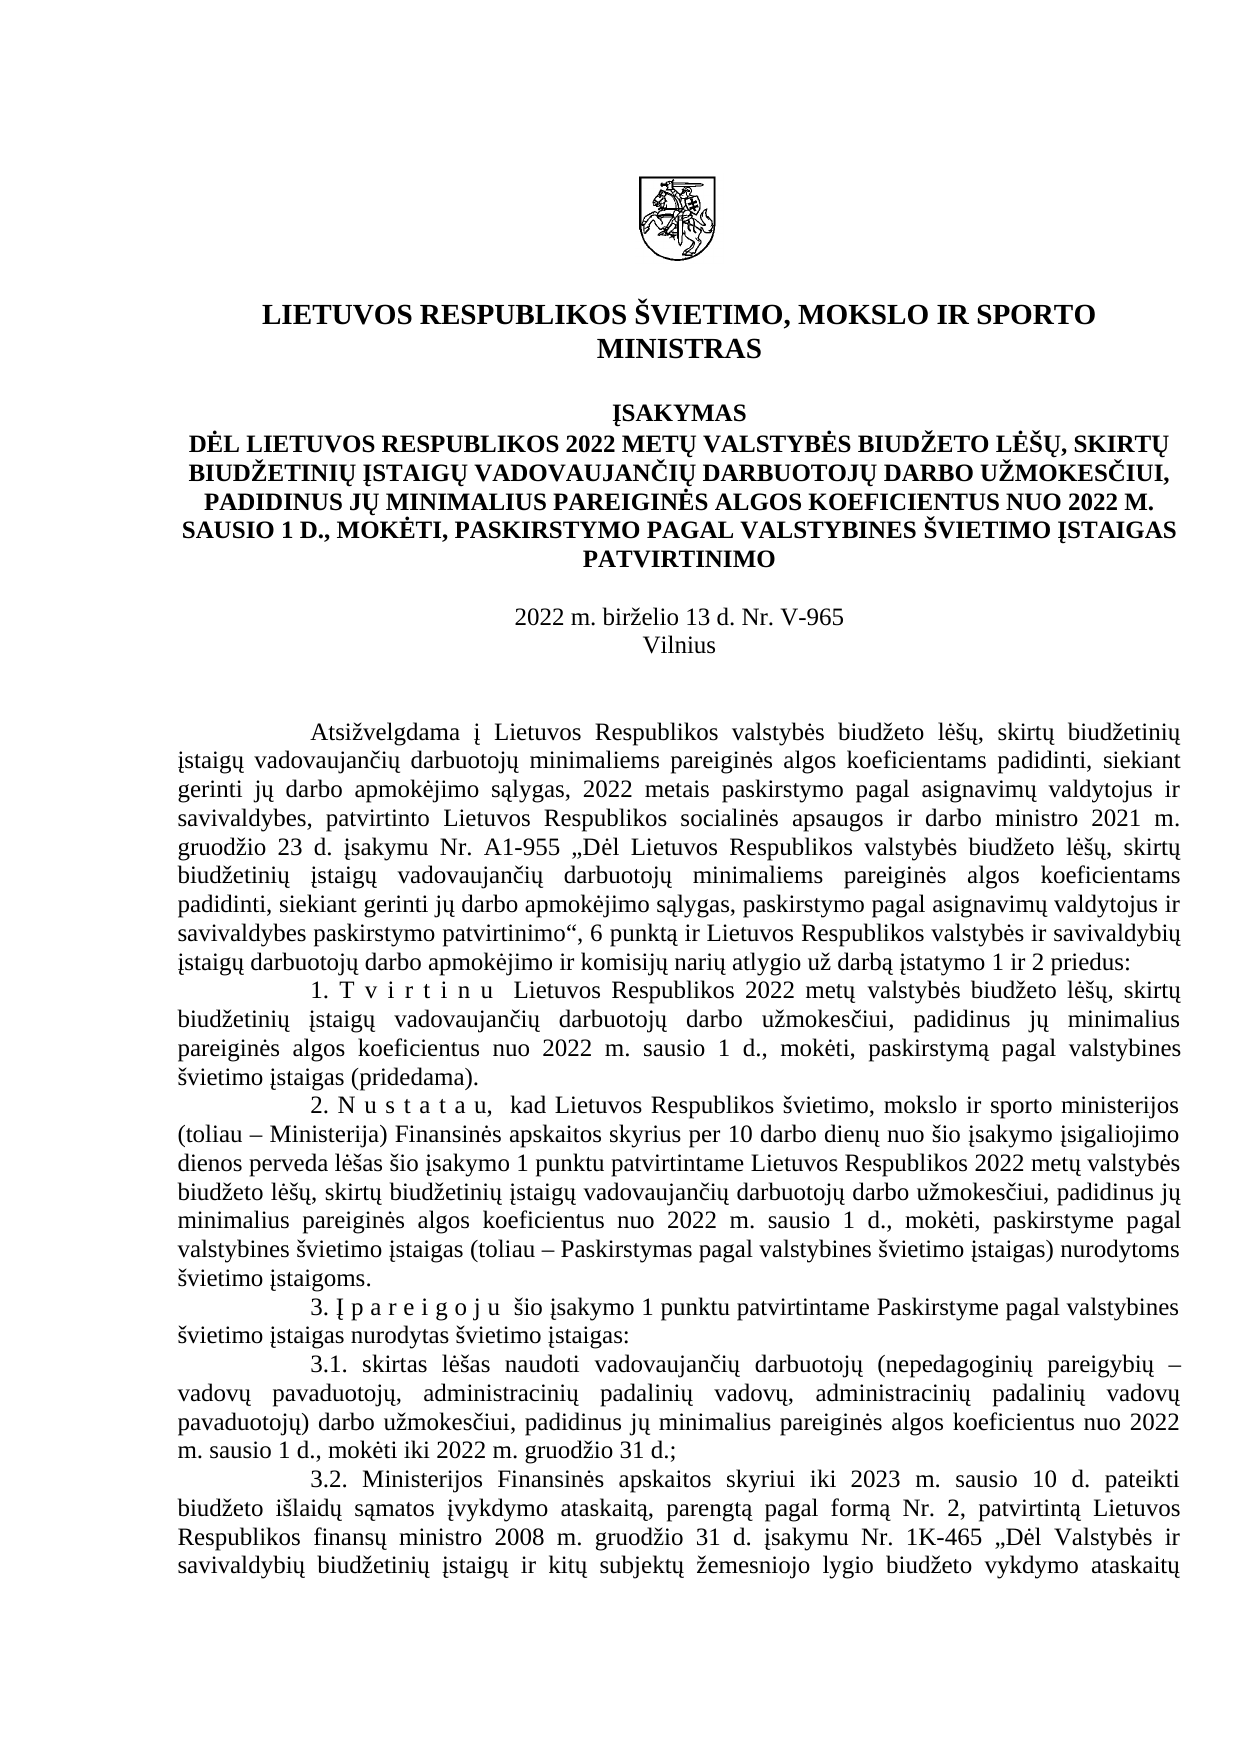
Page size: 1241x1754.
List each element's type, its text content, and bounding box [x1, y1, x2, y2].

text Atsižvelgdama į Lietuvos Respublikos valstybės biudžeto lėšų, skirtų biudžetinių įstaigų vadovaujančių darbuotojų minimaliems pareiginės algos koeficientams padidinti, siekiant gerinti jų darbo apmokėjimo sąlygas, 2022 metais paskirstymo pagal asignavimų valdytojus ir savivaldybes, patvirtinto Lietuvos Respublikos socialinės apsaugos ir darbo ministro 2021 m. gruodžio 23 d. įsakymu Nr. A1-955 „Dėl Lietuvos Respublikos valstybės biudžeto lėšų, skirtų biudžetinių įstaigų vadovaujančių darbuotojų minimaliems pareiginės algos koeficientams padidinti, siekiant gerinti jų darbo apmokėjimo sąlygas, paskirstymo pagal asignavimų valdytojus ir savivaldybes paskirstymo patvirtinimo“, 6 punktą ir Lietuvos Respublikos valstybės ir savivaldybių įstaigų darbuotojų darbo apmokėjimo ir komisijų narių atlygio už darbą įstatymo 1 ir 2 priedus: [177, 717, 1181, 975]
text ĮSAKYMAS [177, 398, 1181, 427]
text 2. N u s t a t a u, kad Lietuvos Respublikos švietimo, mokslo ir sporto ministerijos (toliau – Ministerija) Finansinės apskaitos skyrius per 10 darbo dienų nuo šio įsakymo įsigaliojimo dienos perveda lėšas šio įsakymo 1 punktu patvirtintame Lietuvos Respublikos 2022 metų valstybės biudžeto lėšų, skirtų biudžetinių įstaigų vadovaujančių darbuotojų darbo užmokesčiui, padidinus jų minimalius pareiginės algos koeficientus nuo 2022 m. sausio 1 d., mokėti, paskirstyme pagal valstybines švietimo įstaigas (toliau – Paskirstymas pagal valstybines švietimo įstaigas) nurodytoms švietimo įstaigoms. [177, 1090, 1181, 1292]
text 1. T v i r t i n u Lietuvos Respublikos 2022 metų valstybės biudžeto lėšų, skirtų biudžetinių įstaigų vadovaujančių darbuotojų darbo užmokesčiui, padidinus jų minimalius pareiginės algos koeficientus nuo 2022 m. sausio 1 d., mokėti, paskirstymą pagal valstybines švietimo įstaigas (pridedama). [177, 975, 1181, 1090]
text Vilnius [177, 630, 1181, 659]
text 2022 m. birželio 13 d. Nr. V-965 [177, 602, 1181, 630]
text 3.2. Ministerijos Finansinės apskaitos skyriui iki 2023 m. sausio 10 d. pateikti biudžeto išlaidų sąmatos įvykdymo ataskaitą, parengtą pagal formą Nr. 2, patvirtintą Lietuvos Respublikos finansų ministro 2008 m. gruodžio 31 d. įsakymu Nr. 1K-465 „Dėl Valstybės ir savivaldybių biudžetinių įstaigų ir kitų subjektų žemesniojo lygio biudžeto vykdymo ataskaitų [177, 1464, 1181, 1579]
text 3. Į p a r e i g o j u šio įsakymo 1 punktu patvirtintame Paskirstyme pagal valstybines švietimo įstaigas nurodytas švietimo įstaigas: [177, 1292, 1181, 1349]
text Dėl Lietuvos Respublikos 2022 METŲ valstybės biudžeto lėšų, skirtų BIUDŽETINIŲ ĮSTAIGŲ VADOVAUJANČIŲ DARBUOTOJŲ DARBO UŽMOKESČIUI, PADIDINUS JŲ MINIMALIUS PAREIGINĖS ALGOS KOEFICIENTUS NUO 2022 M. SAUSIO 1 D., MOKĖTI, PASKIRSTYMO PAGAL valstybines ŠVIETIMO ĮSTAIGAS PATVIRTINIMO [177, 429, 1181, 573]
text 3.1. skirtas lėšas naudoti vadovaujančių darbuotojų (nepedagoginių pareigybių – vadovų pavaduotojų, administracinių padalinių vadovų, administracinių padalinių vadovų pavaduotojų) darbo užmokesčiui, padidinus jų minimalius pareiginės algos koeficientus nuo 2022 m. sausio 1 d., mokėti iki 2022 m. gruodžio 31 d.; [177, 1349, 1181, 1464]
text LIETUVOS RESPUBLIKOS ŠVIETIMO, MOKSLO IR SPORTO MINISTRAS [177, 297, 1181, 364]
